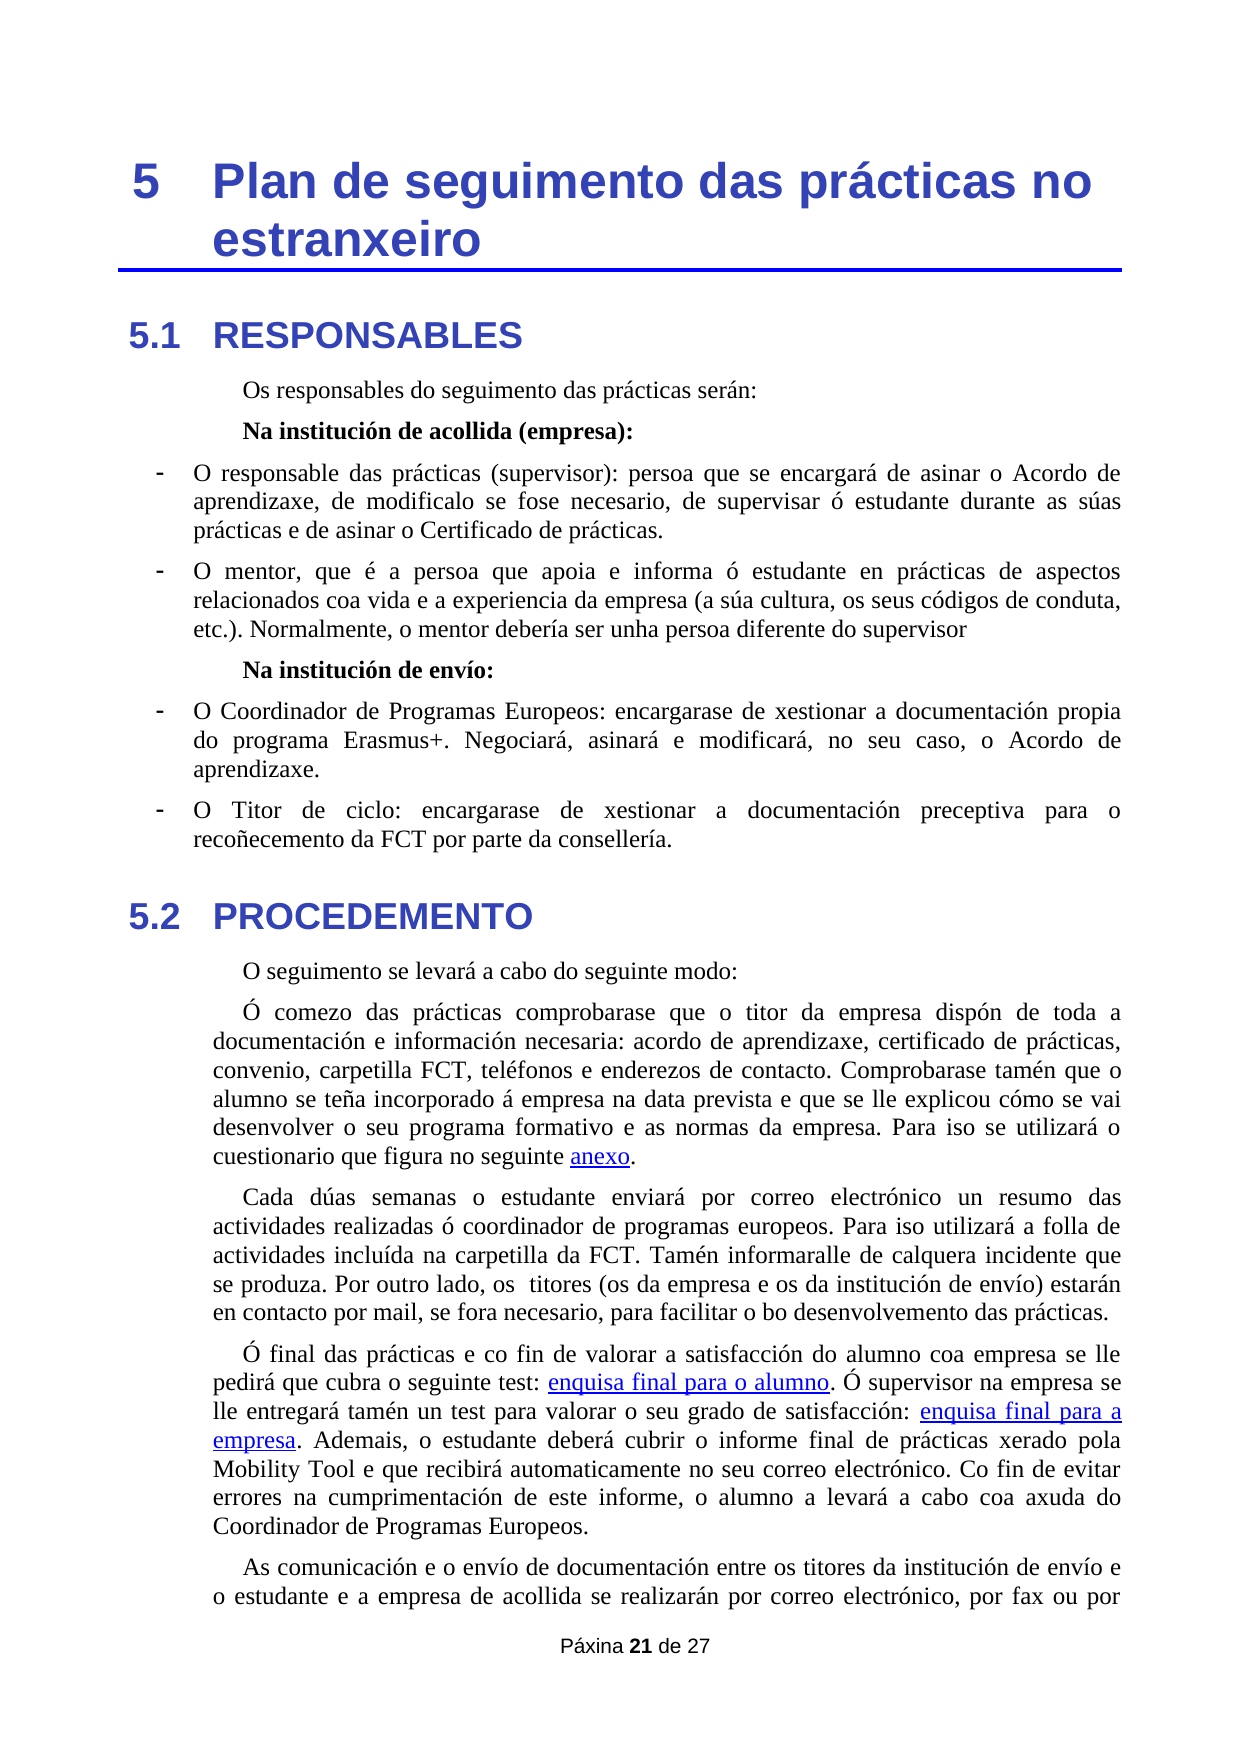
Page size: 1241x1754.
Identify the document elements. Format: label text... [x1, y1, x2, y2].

list O Coordinador de Programas Europeos: encargarase de xestionar a documentación propia do programa Erasmus+. Negociará, asinará e modificará, no seu caso, o Acordo de aprendizaxe. [156, 696, 1122, 783]
subtitle PROCEDEMENTO [118, 894, 1122, 937]
text Na institución de acollida (empresa): [213, 416, 1122, 445]
text Cada dúas semanas o estudante enviará por correo electrónico un resumo das actividades realizadas ó coordinador de programas europeos. Para iso utilizará a folla de actividades incluída na carpetilla da FCT. Tamén informaralle de calquera incidente que se produza. Por outro lado, os titores (os da empresa e os da institución de envío) estarán en contacto por mail, se fora necesario, para facilitar o bo desenvolvemento das prácticas. [213, 1182, 1122, 1326]
subtitle RESPONSABLES [118, 313, 1122, 356]
list O Titor de ciclo: encargarase de xestionar a documentación preceptiva para o recoñecemento da FCT por parte da consellería. [156, 795, 1122, 853]
text Os responsables do seguimento das prácticas serán: [213, 375, 1122, 404]
list O responsable das prácticas (supervisor): persoa que se encargará de asinar o Acordo de aprendizaxe, de modificalo se fose necesario, de supervisar ó estudante durante as súas prácticas e de asinar o Certificado de prácticas. [156, 458, 1122, 544]
text Na institución de envío: [213, 655, 1122, 684]
list O mentor, que é a persoa que apoia e informa ó estudante en prácticas de aspectos relacionados coa vida e a experiencia da empresa (a súa cultura, os seus códigos de conduta, etc.). Normalmente, o mentor debería ser unha persoa diferente do supervisor [156, 556, 1122, 643]
text Ó final das prácticas e co fin de valorar a satisfacción do alumno coa empresa se lle pedirá que cubra o seguinte test: enquisa final para o alumno. Ó supervisor na empresa se lle entregará tamén un test para valorar o seu grado de satisfacción: enquisa final para a empresa. Ademais, o estudante deberá cubrir o informe final de prácticas xerado pola Mobility Tool e que recibirá automaticamente no seu correo electrónico. Co fin de evitar errores na cumprimentación de este informe, o alumno a levará a cabo coa axuda do Coordinador de Programas Europeos. [213, 1339, 1122, 1540]
text O seguimento se levará a cabo do seguinte modo: [213, 956, 1122, 985]
subtitle Plan de seguimento das prácticas no estranxeiro [118, 151, 1122, 268]
text Ó comezo das prácticas comprobarase que o titor da empresa dispón de toda a documentación e información necesaria: acordo de aprendizaxe, certificado de prácticas, convenio, carpetilla FCT, teléfonos e enderezos de contacto. Comprobarase tamén que o alumno se teña incorporado á empresa na data prevista e que se lle explicou cómo se vai desenvolver o seu programa formativo e as normas da empresa. Para iso se utilizará o cuestionario que figura no seguinte anexo. [213, 997, 1122, 1170]
text As comunicación e o envío de documentación entre os titores da institución de envío e o estudante e a empresa de acollida se realizarán por correo electrónico, por fax ou por [213, 1552, 1122, 1610]
